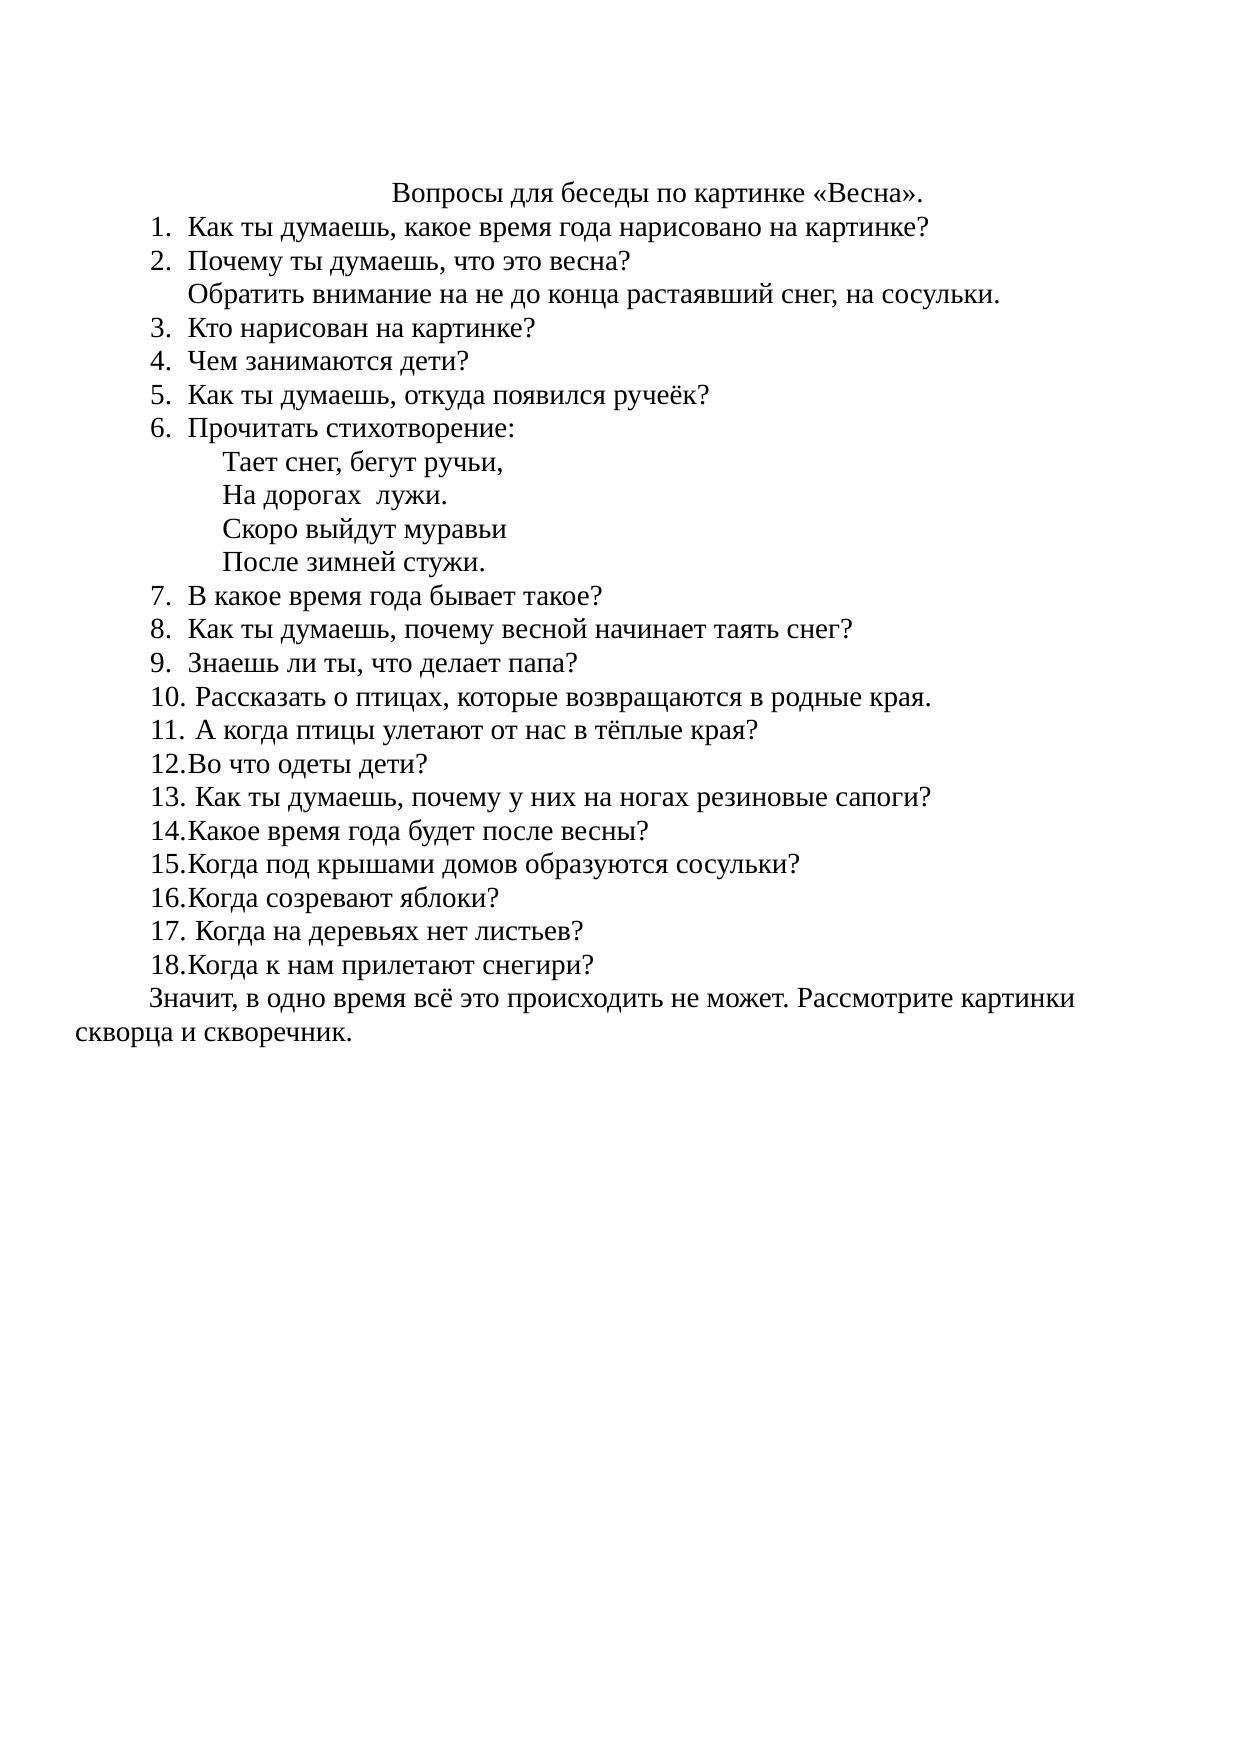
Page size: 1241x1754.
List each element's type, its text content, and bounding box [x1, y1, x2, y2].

list Рассказать о птицах, которые возвращаются в родные края. [150, 679, 1165, 712]
list Знаешь ли ты, что делает папа? [150, 645, 1165, 679]
text Скоро выйдут муравьи [222, 511, 1165, 544]
text Вопросы для беседы по картинке «Весна». [150, 176, 1165, 209]
text На дорогах лужи. [222, 477, 1165, 511]
list Кто нарисован на картинке? [150, 310, 1165, 343]
list Когда созревают яблоки? [150, 880, 1165, 913]
text Обратить внимание на не до конца растаявший снег, на сосульки. [187, 276, 1165, 310]
list Во что одеты дети? [150, 746, 1165, 779]
list В какое время года бывает такое? [150, 578, 1165, 612]
list Когда к нам прилетают снегири? [150, 947, 1165, 981]
list Как ты думаешь, откуда появился ручеёк? [150, 377, 1165, 410]
list Чем занимаются дети? [150, 343, 1165, 377]
list Какое время года будет после весны? [150, 813, 1165, 846]
list Как ты думаешь, почему у них на ногах резиновые сапоги? [150, 779, 1165, 813]
list Как ты думаешь, почему весной начинает таять снег? [150, 612, 1165, 645]
text Значит, в одно время всё это происходить не может. Рассмотрите картинки скворца и скворечник. [75, 981, 1165, 1048]
list Как ты думаешь, какое время года нарисовано на картинке? [150, 209, 1165, 243]
list Когда на деревьях нет листьев? [150, 913, 1165, 947]
list Почему ты думаешь, что это весна? [150, 243, 1165, 276]
list А когда птицы улетают от нас в тёплые края? [150, 712, 1165, 746]
text После зимней стужи. [222, 544, 1165, 578]
list Прочитать стихотворение: [150, 410, 1165, 444]
list Когда под крышами домов образуются сосульки? [150, 846, 1165, 880]
text Тает снег, бегут ручьи, [222, 444, 1165, 477]
